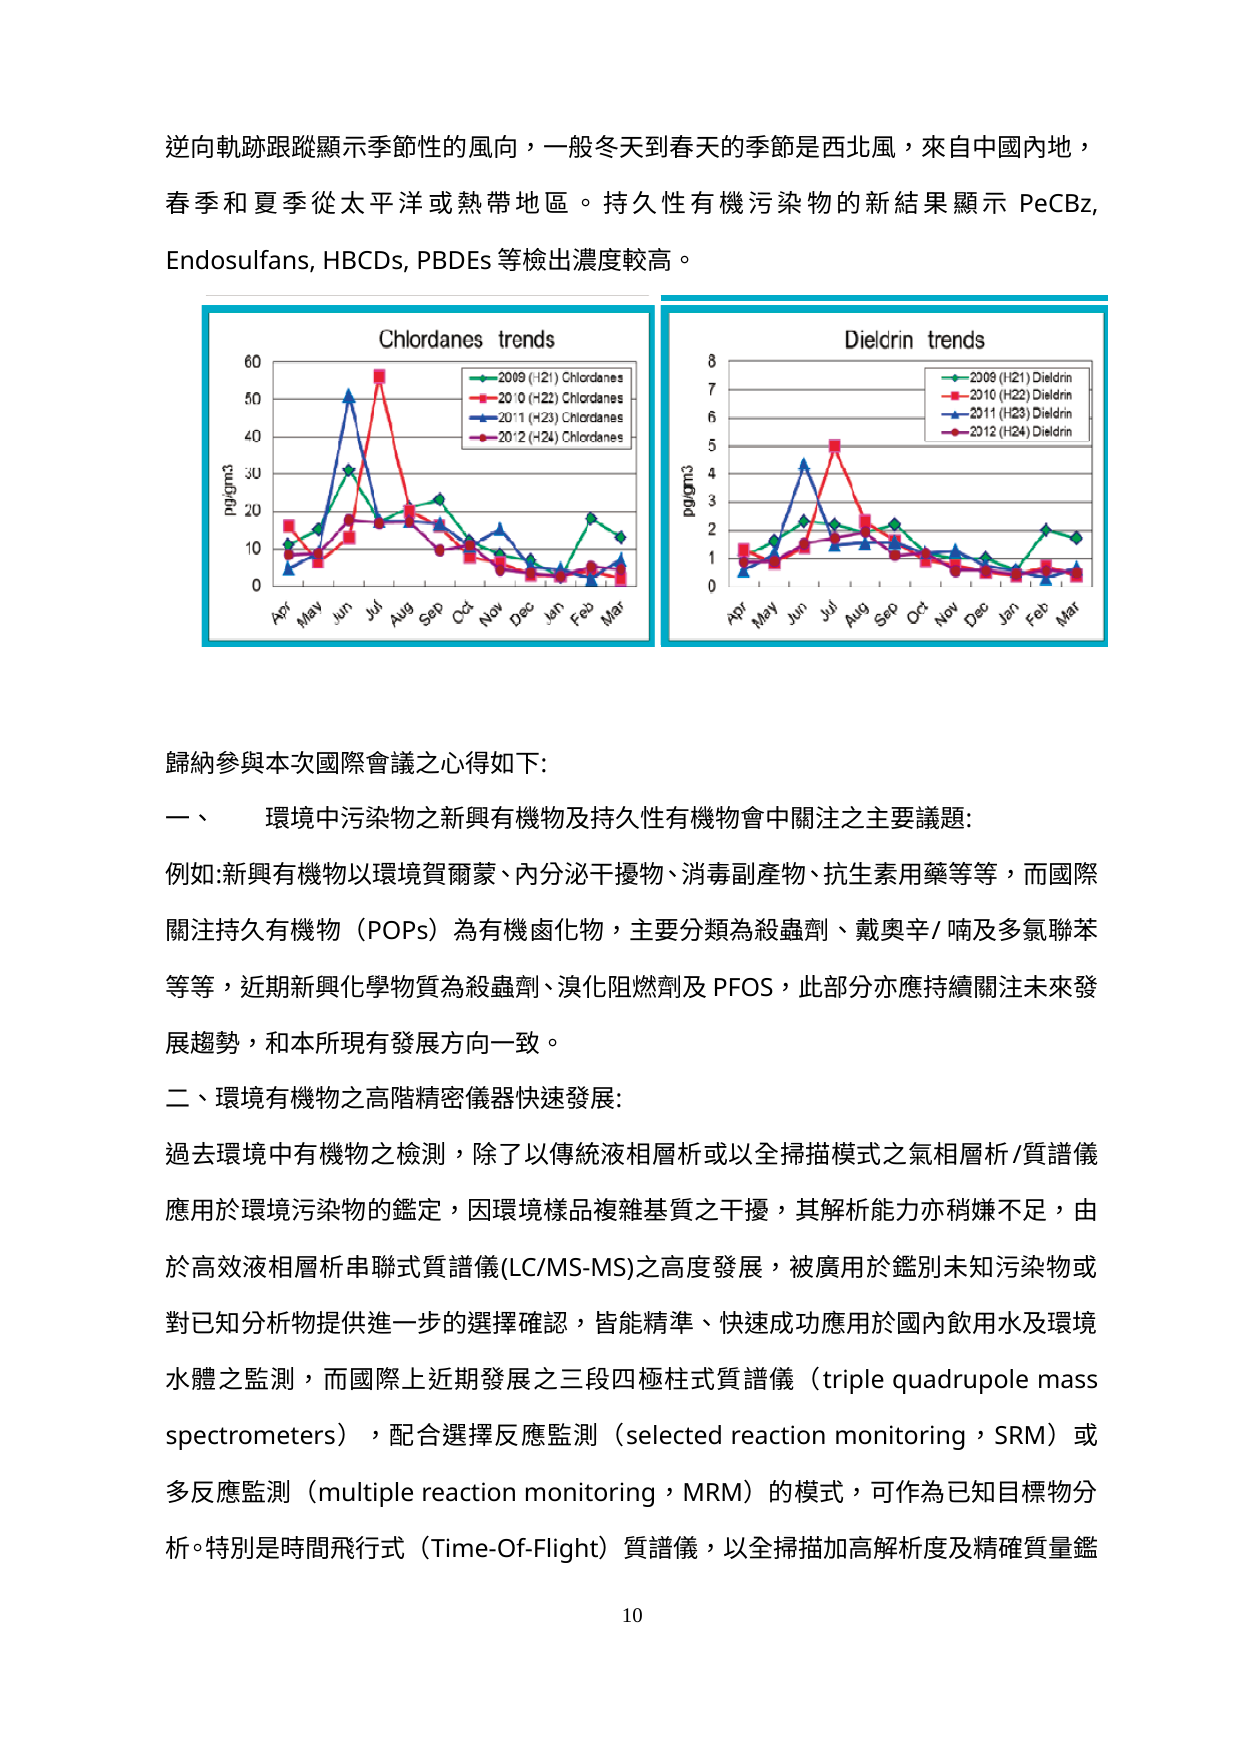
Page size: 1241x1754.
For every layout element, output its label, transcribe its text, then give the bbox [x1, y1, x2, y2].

text 逆向軌跡跟蹤顯示季節性的風向，一般冬天到春天的季節是西北風，來自中國內地，春季和夏季從太平洋或熱帶地區。持久性有機污染物的新結果顯示PeCBz, Endosulfans, HBCDs, PBDEs等檢出濃度較高。 [165, 127, 1098, 277]
text 過去環境中有機物之檢測，除了以傳統液相層析或以全掃描模式之氣相層析/質譜儀應用於環境污染物的鑑定，因環境樣品複雜基質之干擾，其解析能力亦稍嫌不足，由於高效液相層析串聯式質譜儀(LC/MS-MS)之高度發展，被廣用於鑑別未知污染物或對已知分析物提供進一步的選擇確認，皆能精準、快速成功應用於國內飲用水及環境水體之監測，而國際上近期發展之三段四極柱式質譜儀（triple quadrupole mass spectrometers），配合選擇反應監測（selected reaction monitoring，SRM）或多反應監測（multiple reaction monitoring，MRM）的模式，可作為已知目標物分析。特別是時間飛行式（Time-Of-Flight）質譜儀，以全掃描加高解析度及精確質量鑑定之優勢，保有極佳之靈敏度，可以不再經由氣相層析介面，即可用於各類型待測物，對於高極性或非揮發性或具有較高分子量的檢測及鑑識提供更有潛力之分析儀器，或結合液相層析飛行式時間質譜儀，可快速應用於有機污染物的篩檢並提供改進分離和鑑定高極性化合物(如農藥代謝物)的優點，這些高階的分析儀器，提供了高靈敏度，最小樣品製備量，極佳再現性和自動化操作的優勢，已普遍用於新興污染物，持久性有機物、雌激素和內分泌干擾物等檢測。 [165, 1134, 1098, 1565]
text 歸納參與本次國際會議之心得如下: [165, 743, 1098, 780]
text 二、環境有機物之高階精密儀器快速發展: [165, 1078, 1098, 1116]
list 環境中污染物之新興有機物及持久性有機物會中關注之主要議題: [165, 798, 1098, 836]
text 例如:新興有機物以環境賀爾蒙、內分泌干擾物、消毒副產物、抗生素用藥等等，而國際關注持久有機物（POPs）為有機鹵化物，主要分類為殺蟲劑、戴奧辛/ 喃及多氯聯苯等等，近期新興化學物質為殺蟲劑、溴化阻燃劑及PFOS，此部分亦應持續關注未來發展趨勢，和本所現有發展方向一致。 [165, 854, 1098, 1060]
